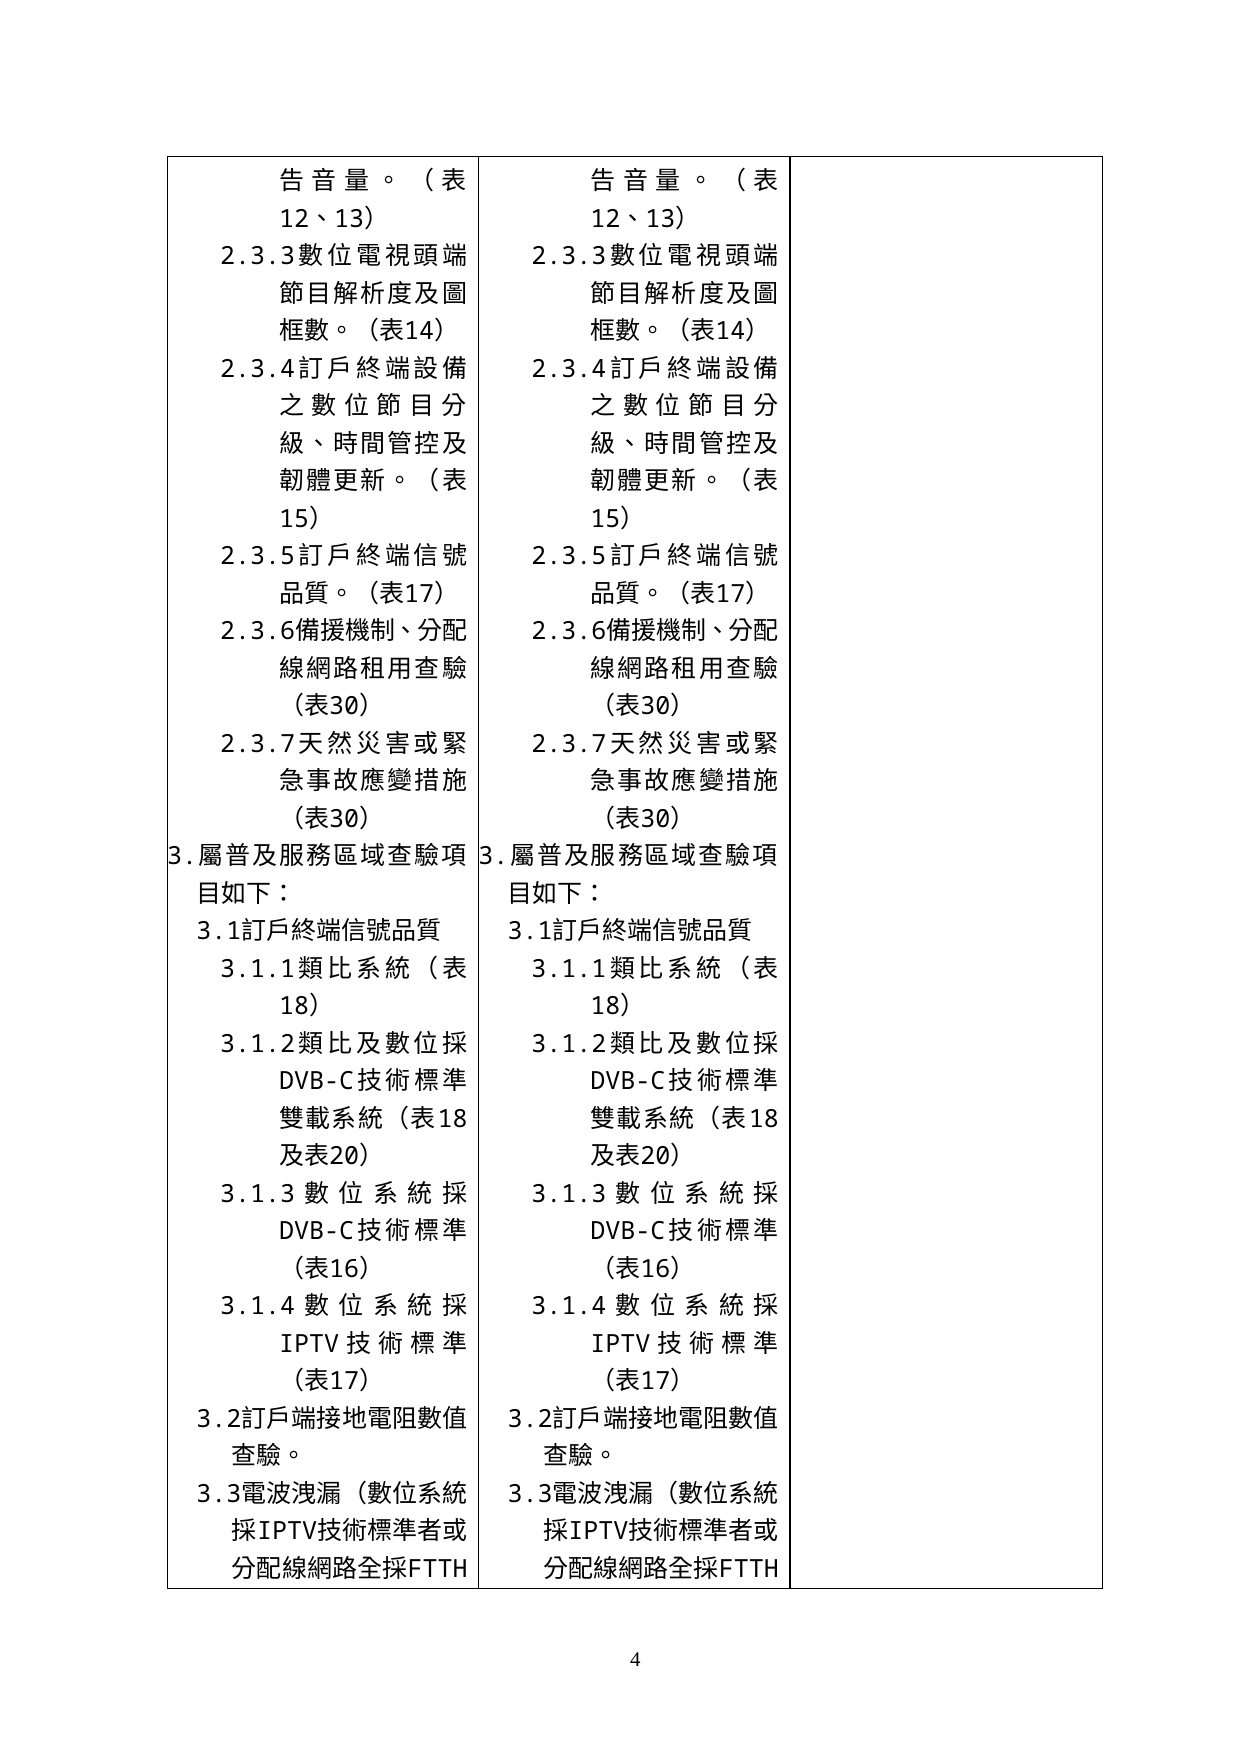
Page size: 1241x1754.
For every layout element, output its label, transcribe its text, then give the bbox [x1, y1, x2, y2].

table_cell 告音量。（表12、13） 2.3.3數位電視頭端節目解析度及圖框數。（表14） 2.3.4訂戶終端設備之數位節目分級、時間管控及韌體更新。（表15） 2.3.5訂戶終端信號品質。（表17） 2.3.6備援機制、分配線網路租用查驗（表30） 2.3.7天然災害或緊急事故應變措施（表30） 3.屬普及服務區域查驗項目如下： 3.1訂戶終端信號品質 3.1.1類比系統（表18） 3.1.2類比及數位採DVB-C技術標準雙載系統（表18及表20） 3.1.3數位系統採DVB-C技術標準（表16） 3.1.4數位系統採IPTV技術標準（表17） 3.2訂戶端接地電阻數值查驗。 3.3電波洩漏（數位系統採IPTV技術標準者或分配線網路全採FTTH [479, 157, 789, 1588]
table_cell 告音量。（表12、13） 2.3.3數位電視頭端節目解析度及圖框數。（表14） 2.3.4訂戶終端設備之數位節目分級、時間管控及韌體更新。（表15） 2.3.5訂戶終端信號品質。（表17） 2.3.6備援機制、分配線網路租用查驗（表30） 2.3.7天然災害或緊急事故應變措施（表30） 3.屬普及服務區域查驗項目如下： 3.1訂戶終端信號品質 3.1.1類比系統（表18） 3.1.2類比及數位採DVB-C技術標準雙載系統（表18及表20） 3.1.3數位系統採DVB-C技術標準（表16） 3.1.4數位系統採IPTV技術標準（表17） 3.2訂戶端接地電阻數值查驗。 3.3電波洩漏（數位系統採IPTV技術標準者或分配線網路全採FTTH [168, 157, 478, 1588]
table_cell [791, 157, 1102, 1588]
